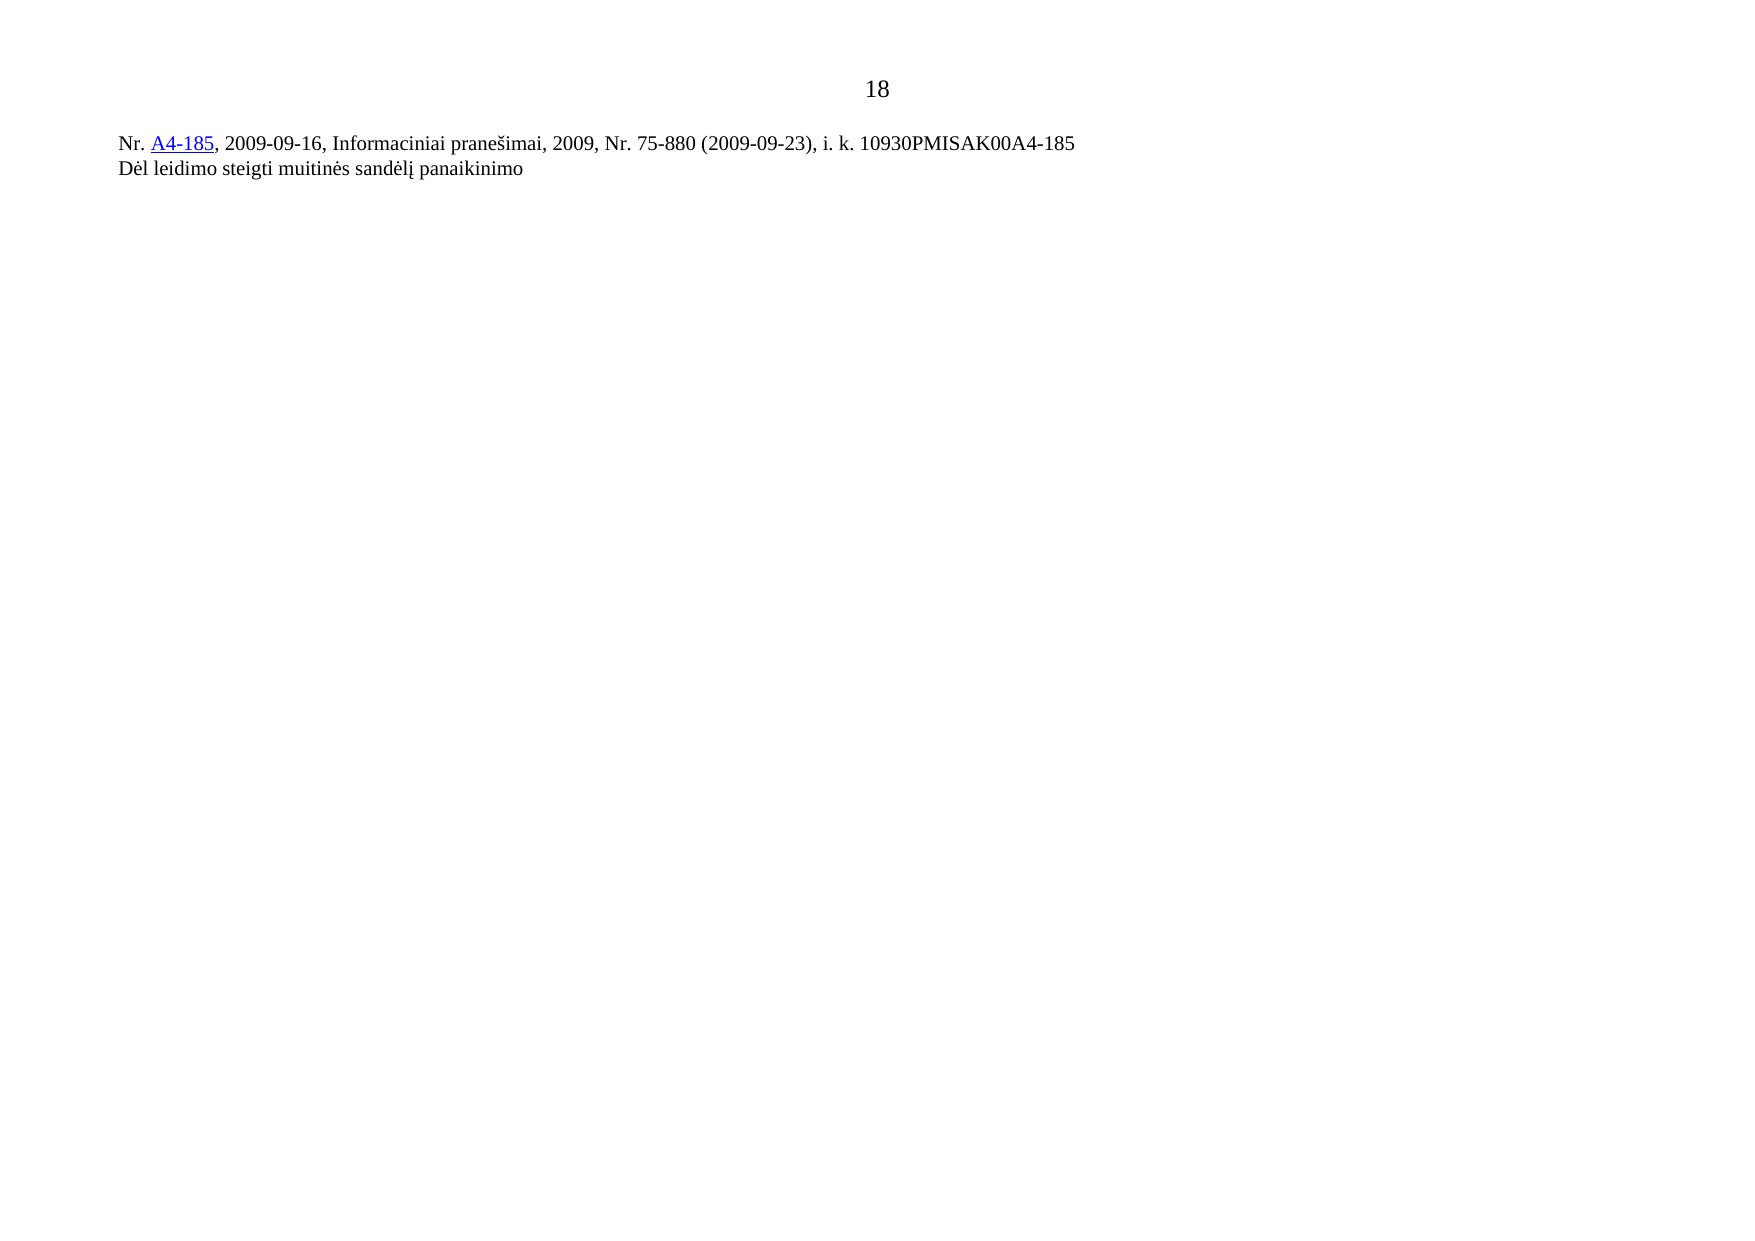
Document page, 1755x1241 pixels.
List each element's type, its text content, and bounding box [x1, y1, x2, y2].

text Dėl leidimo steigti muitinės sandėlį panaikinimo [118, 155, 1636, 179]
text Nr. A4-185, 2009-09-16, Informaciniai pranešimai, 2009, Nr. 75-880 (2009-09-23), i. k. 10930PMISAK00A4-185 [118, 131, 1636, 155]
